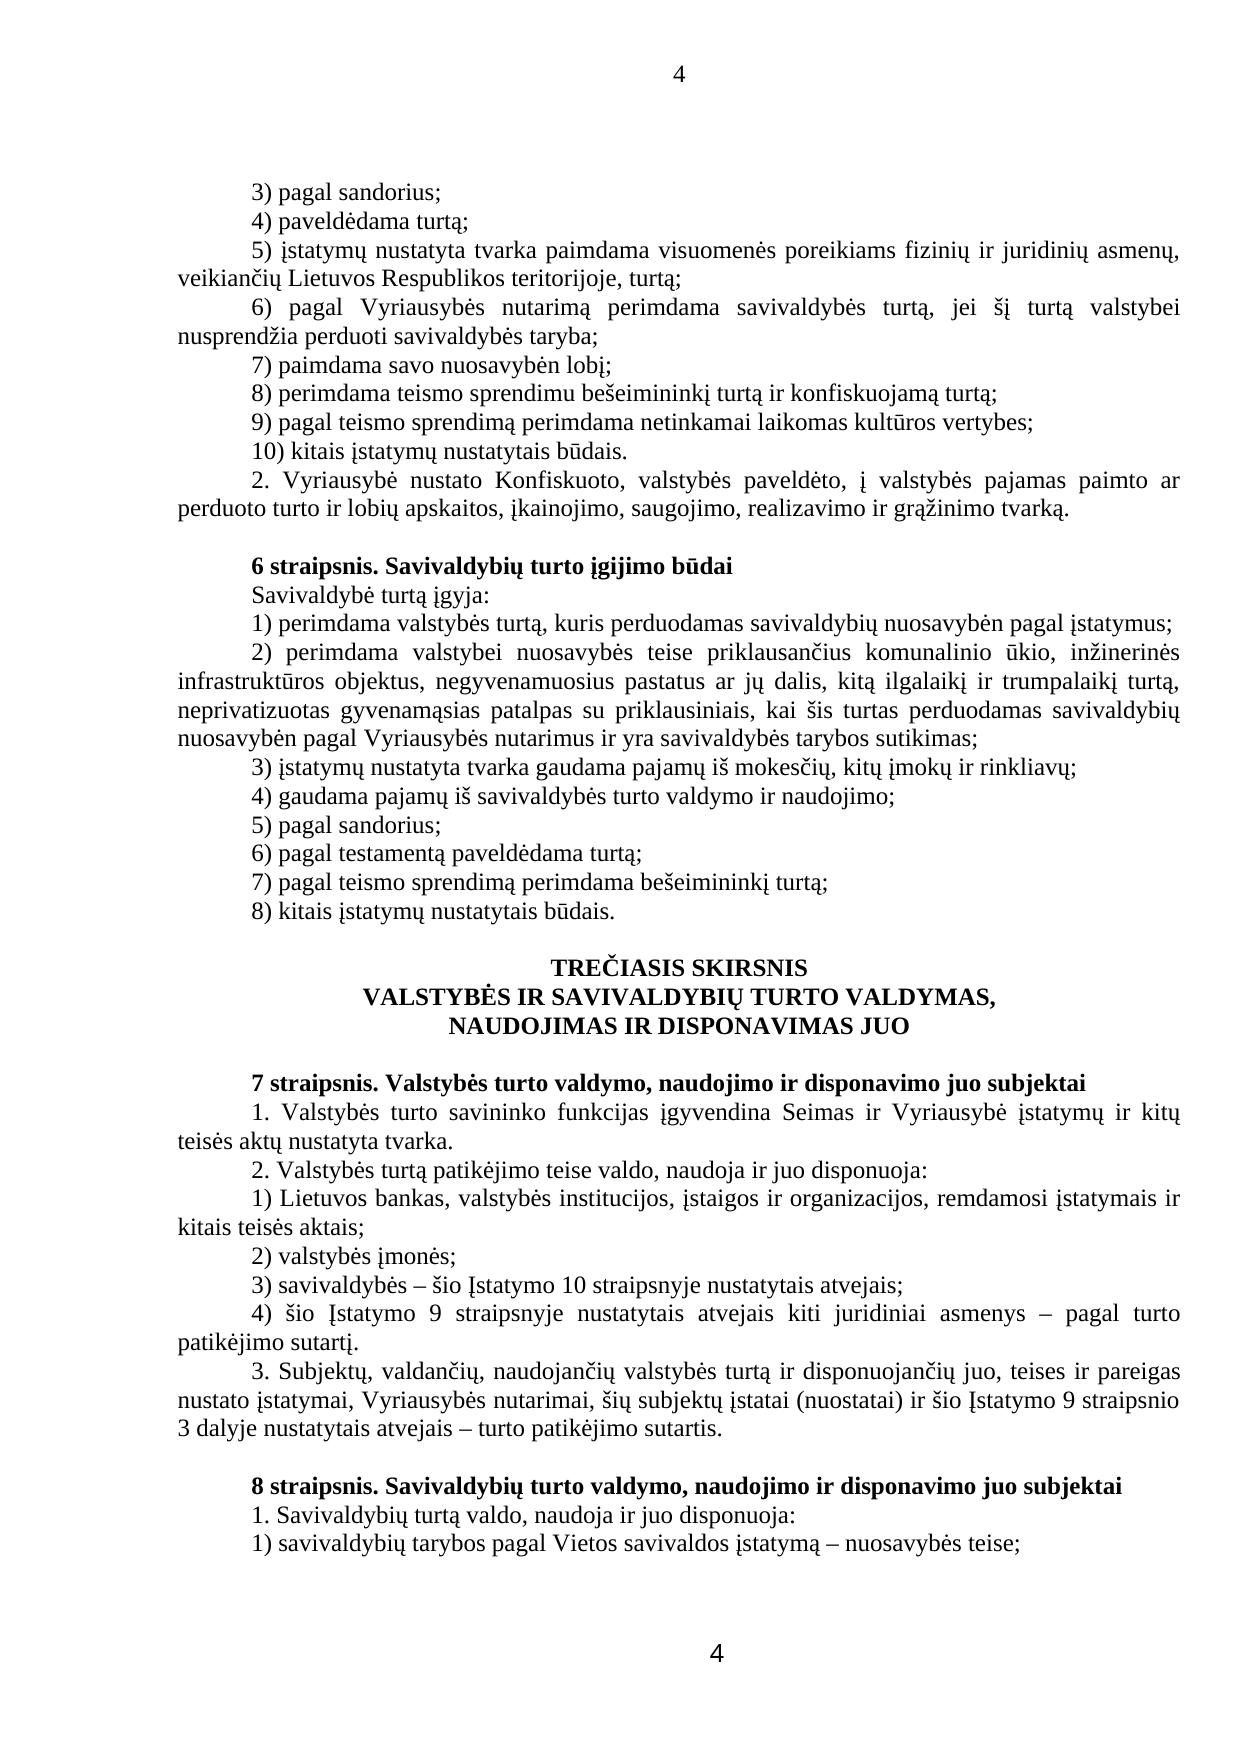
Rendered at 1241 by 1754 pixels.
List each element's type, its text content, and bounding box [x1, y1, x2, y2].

text 4) gaudama pajamų iš savivaldybės turto valdymo ir naudojimo; [177, 781, 1181, 810]
text 4) šio Įstatymo 9 straipsnyje nustatytais atvejais kiti juridiniai asmenys – pagal turto patikėjimo sutartį. [177, 1298, 1181, 1356]
text 1) perimdama valstybės turtą, kuris perduodamas savivaldybių nuosavybėn pagal įstatymus; [177, 608, 1181, 637]
text 1. Valstybės turto savininko funkcijas įgyvendina Seimas ir Vyriausybė įstatymų ir kitų teisės aktų nustatyta tvarka. [177, 1097, 1181, 1155]
text NAUDOJIMAS IR DISPONAVIMAS JUO [177, 1011, 1181, 1040]
text 7 straipsnis. Valstybės turto valdymo, naudojimo ir disponavimo juo subjektai [177, 1068, 1181, 1097]
text 5) įstatymų nustatyta tvarka paimdama visuomenės poreikiams fizinių ir juridinių asmenų, veikiančių Lietuvos Respublikos teritorijoje, turtą; [177, 235, 1181, 292]
text 1) savivaldybių tarybos pagal Vietos savivaldos įstatymą – nuosavybės teise; [177, 1528, 1181, 1557]
text 8) kitais įstatymų nustatytais būdais. [177, 896, 1181, 925]
text 1) Lietuvos bankas, valstybės institucijos, įstaigos ir organizacijos, remdamosi įstatymais ir kitais teisės aktais; [177, 1183, 1181, 1241]
text 2) perimdama valstybei nuosavybės teise priklausančius komunalinio ūkio, inžinerinės infrastruktūros objektus, negyvenamuosius pastatus ar jų dalis, kitą ilgalaikį ir trumpalaikį turtą, neprivatizuotas gyvenamąsias patalpas su priklausiniais, kai šis turtas perduodamas savivaldybių nuosavybėn pagal Vyriausybės nutarimus ir yra savivaldybės tarybos sutikimas; [177, 637, 1181, 752]
text Savivaldybė turtą įgyja: [177, 580, 1181, 608]
text 6 straipsnis. Savivaldybių turto įgijimo būdai [177, 551, 1181, 580]
text 2. Vyriausybė nustato Konfiskuoto, valstybės paveldėto, į valstybės pajamas paimto ar perduoto turto ir lobių apskaitos, įkainojimo, saugojimo, realizavimo ir grąžinimo tvarką. [177, 465, 1181, 522]
text VALSTYBĖS IR SAVIVALDYBIŲ TURTO VALDYMAS, [177, 982, 1181, 1011]
text 6) pagal testamentą paveldėdama turtą; [177, 838, 1181, 867]
text 1. Savivaldybių turtą valdo, naudoja ir juo disponuoja: [177, 1500, 1181, 1528]
text 2) valstybės įmonės; [177, 1241, 1181, 1270]
text 3) savivaldybės – šio Įstatymo 10 straipsnyje nustatytais atvejais; [177, 1270, 1181, 1298]
text TREČIASIS SKIRSNIS [177, 953, 1181, 982]
text 7) paimdama savo nuosavybėn lobį; [177, 350, 1181, 378]
text 10) kitais įstatymų nustatytais būdais. [177, 436, 1181, 465]
text 2. Valstybės turtą patikėjimo teise valdo, naudoja ir juo disponuoja: [177, 1155, 1181, 1183]
text 5) pagal sandorius; [177, 810, 1181, 838]
text 3) įstatymų nustatyta tvarka gaudama pajamų iš mokesčių, kitų įmokų ir rinkliavų; [177, 752, 1181, 781]
text 7) pagal teismo sprendimą perimdama bešeimininkį turtą; [177, 867, 1181, 896]
text 3. Subjektų, valdančių, naudojančių valstybės turtą ir disponuojančių juo, teises ir pareigas nustato įstatymai, Vyriausybės nutarimai, šių subjektų įstatai (nuostatai) ir šio Įstatymo 9 straipsnio 3 dalyje nustatytais atvejais – turto patikėjimo sutartis. [177, 1356, 1181, 1442]
text 6) pagal Vyriausybės nutarimą perimdama savivaldybės turtą, jei šį turtą valstybei nusprendžia perduoti savivaldybės taryba; [177, 292, 1181, 350]
text 3) pagal sandorius; [177, 177, 1181, 206]
text 4) paveldėdama turtą; [177, 206, 1181, 235]
text 9) pagal teismo sprendimą perimdama netinkamai laikomas kultūros vertybes; [177, 407, 1181, 436]
text 8 straipsnis. Savivaldybių turto valdymo, naudojimo ir disponavimo juo subjektai [177, 1471, 1181, 1500]
text 8) perimdama teismo sprendimu bešeimininkį turtą ir konfiskuojamą turtą; [177, 378, 1181, 407]
